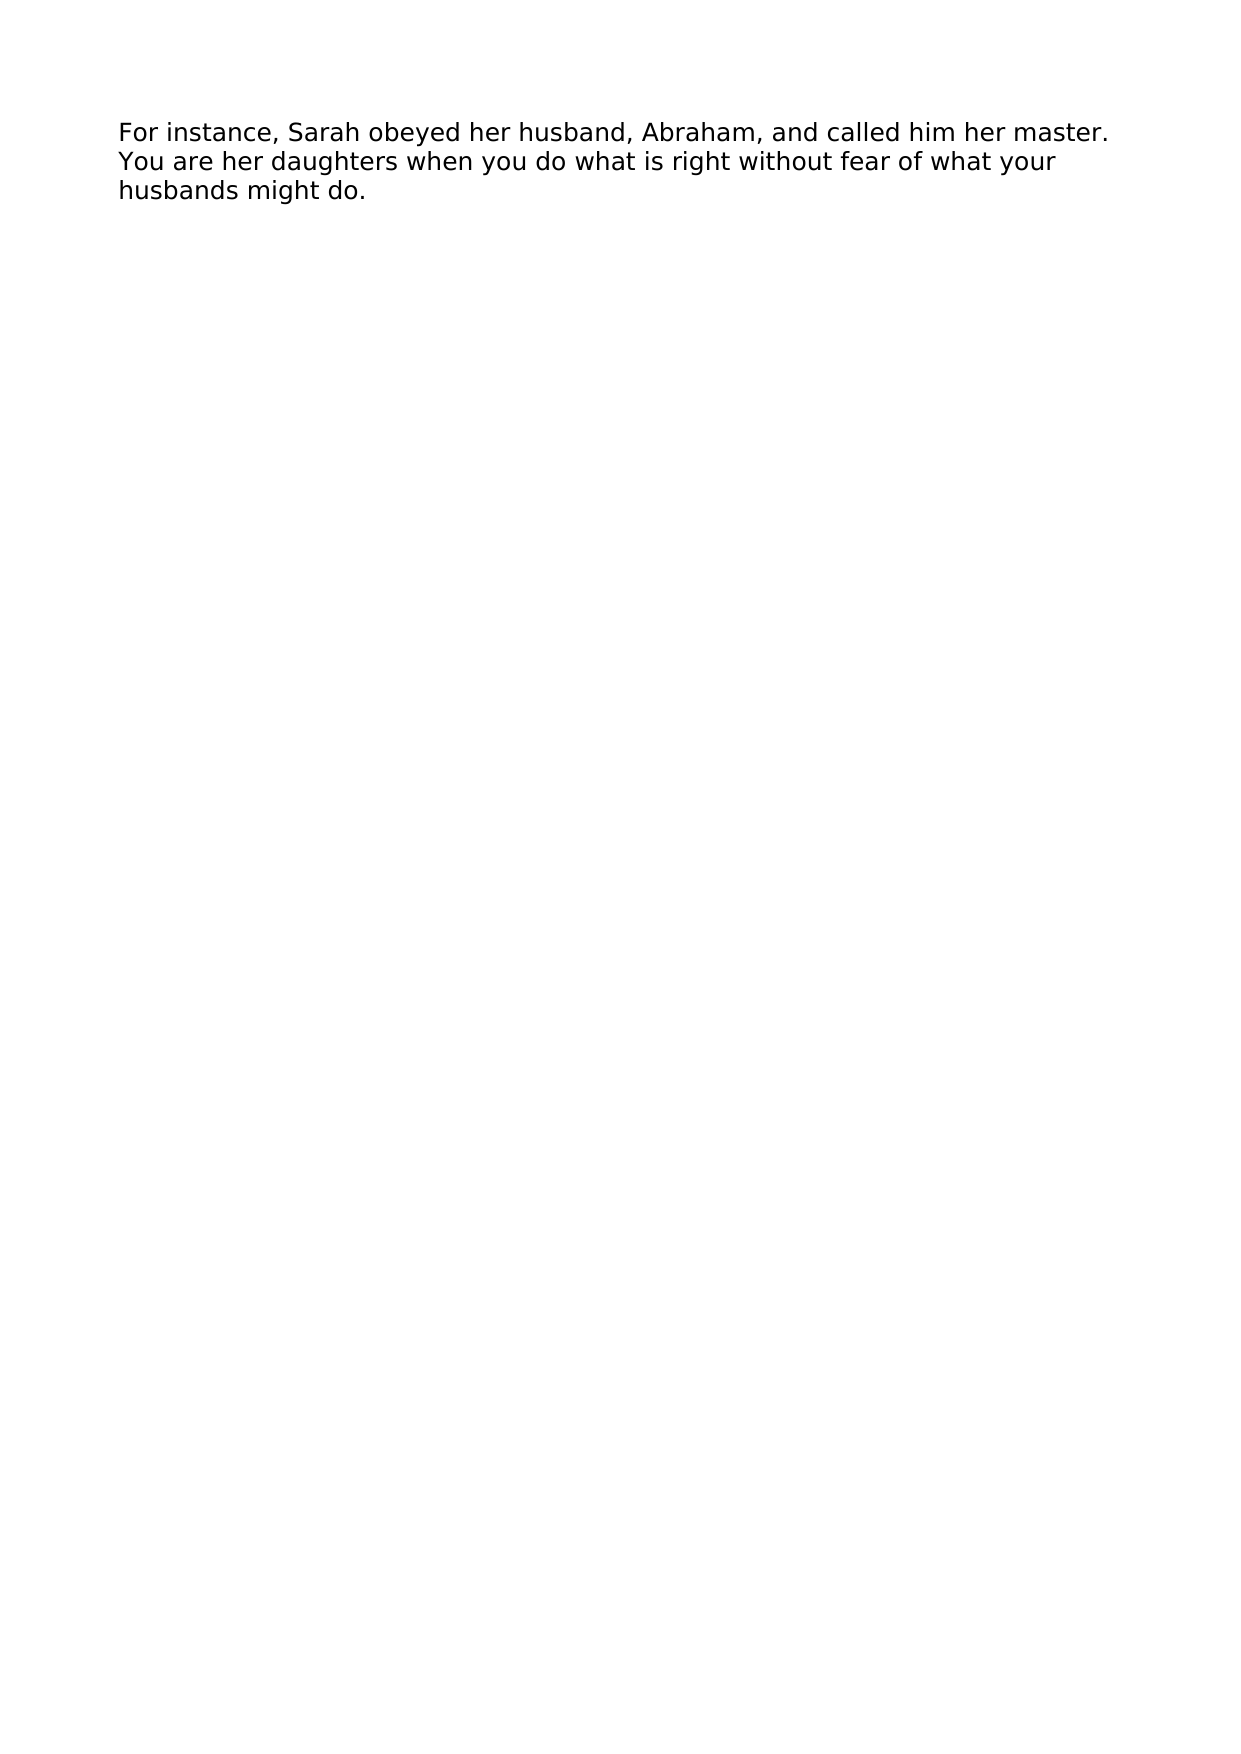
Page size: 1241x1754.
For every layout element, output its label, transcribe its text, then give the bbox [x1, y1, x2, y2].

text For instance, Sarah obeyed her husband, Abraham, and called him her master. You are her daughters when you do what is right without fear of what your husbands might do. [118, 118, 1122, 206]
